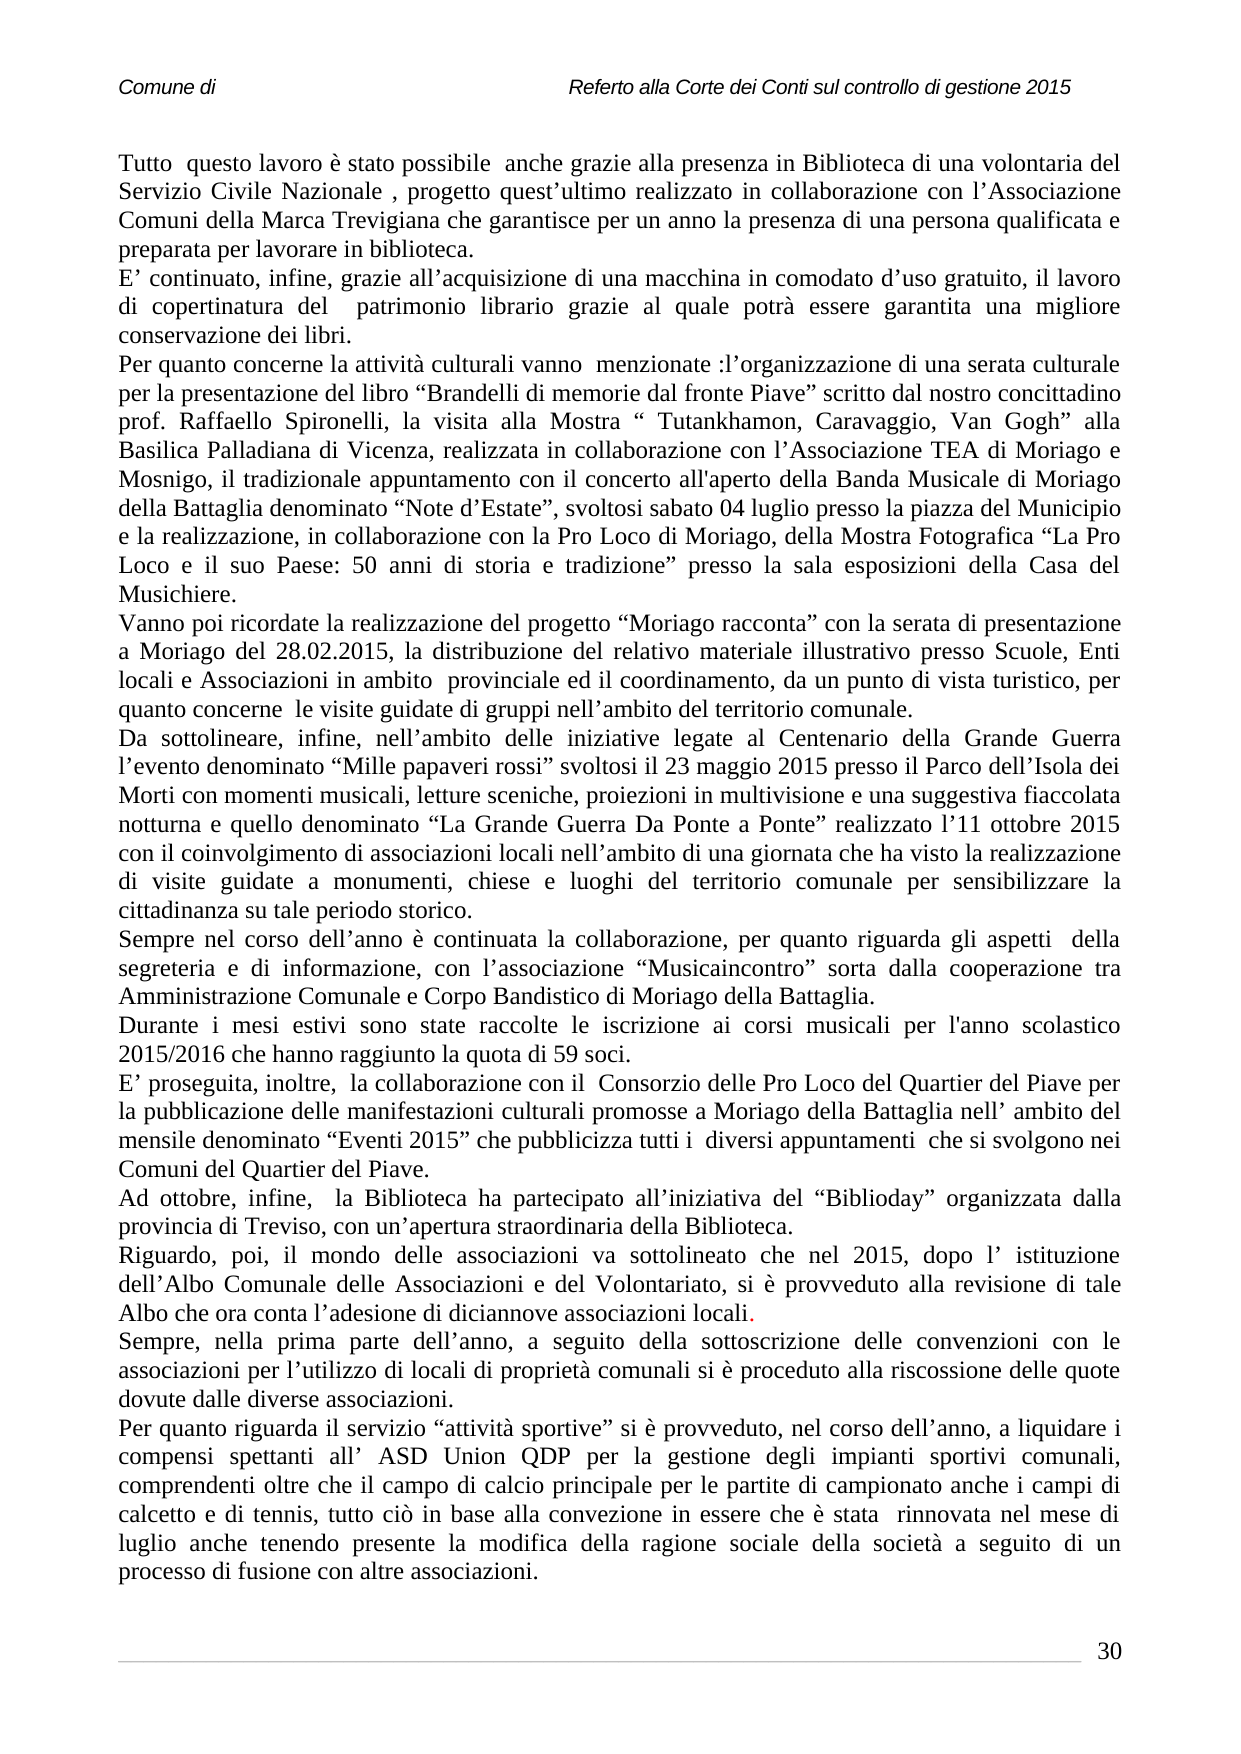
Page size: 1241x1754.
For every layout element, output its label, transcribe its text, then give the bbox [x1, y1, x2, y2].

text Per quanto concerne la attività culturali vanno menzionate :l’organizzazione di una serata culturale per la presentazione del libro “Brandelli di memorie dal fronte Piave” scritto dal nostro concittadino prof. Raffaello Spironelli, la visita alla Mostra “ Tutankhamon, Caravaggio, Van Gogh” alla Basilica Palladiana di Vicenza, realizzata in collaborazione con l’Associazione TEA di Moriago e Mosnigo, il tradizionale appuntamento con il concerto all'aperto della Banda Musicale di Moriago della Battaglia denominato “Note d’Estate”, svoltosi sabato 04 luglio presso la piazza del Municipio e la realizzazione, in collaborazione con la Pro Loco di Moriago, della Mostra Fotografica “La Pro Loco e il suo Paese: 50 anni di storia e tradizione” presso la sala esposizioni della Casa del Musichiere. [118, 349, 1122, 608]
text Vanno poi ricordate la realizzazione del progetto “Moriago racconta” con la serata di presentazione a Moriago del 28.02.2015, la distribuzione del relativo materiale illustrativo presso Scuole, Enti locali e Associazioni in ambito provinciale ed il coordinamento, da un punto di vista turistico, per quanto concerne le visite guidate di gruppi nell’ambito del territorio comunale. [118, 608, 1122, 723]
text Da sottolineare, infine, nell’ambito delle iniziative legate al Centenario della Grande Guerra l’evento denominato “Mille papaveri rossi” svoltosi il 23 maggio 2015 presso il Parco dell’Isola dei Morti con momenti musicali, letture sceniche, proiezioni in multivisione e una suggestiva fiaccolata notturna e quello denominato “La Grande Guerra Da Ponte a Ponte” realizzato l’11 ottobre 2015 con il coinvolgimento di associazioni locali nell’ambito di una giornata che ha visto la realizzazione di visite guidate a monumenti, chiese e luoghi del territorio comunale per sensibilizzare la cittadinanza su tale periodo storico. [118, 723, 1122, 924]
text Ad ottobre, infine, la Biblioteca ha partecipato all’iniziativa del “Biblioday” organizzata dalla provincia di Treviso, con un’apertura straordinaria della Biblioteca. [118, 1183, 1122, 1240]
text Sempre, nella prima parte dell’anno, a seguito della sottoscrizione delle convenzioni con le associazioni per l’utilizzo di locali di proprietà comunali si è proceduto alla riscossione delle quote dovute dalle diverse associazioni. [118, 1326, 1122, 1413]
text Riguardo, poi, il mondo delle associazioni va sottolineato che nel 2015, dopo l’ istituzione dell’Albo Comunale delle Associazioni e del Volontariato, si è provveduto alla revisione di tale Albo che ora conta l’adesione di diciannove associazioni locali. [118, 1240, 1122, 1326]
text Per quanto riguarda il servizio “attività sportive” si è provveduto, nel corso dell’anno, a liquidare i compensi spettanti all’ ASD Union QDP per la gestione degli impianti sportivi comunali, comprendenti oltre che il campo di calcio principale per le partite di campionato anche i campi di calcetto e di tennis, tutto ciò in base alla convezione in essere che è stata rinnovata nel mese di luglio anche tenendo presente la modifica della ragione sociale della società a seguito di un processo di fusione con altre associazioni. [118, 1413, 1122, 1585]
text E’ proseguita, inoltre, la collaborazione con il Consorzio delle Pro Loco del Quartier del Piave per la pubblicazione delle manifestazioni culturali promosse a Moriago della Battaglia nell’ ambito del mensile denominato “Eventi 2015” che pubblicizza tutti i diversi appuntamenti che si svolgono nei Comuni del Quartier del Piave. [118, 1068, 1122, 1183]
text E’ continuato, infine, grazie all’acquisizione di una macchina in comodato d’uso gratuito, il lavoro di copertinatura del patrimonio librario grazie al quale potrà essere garantita una migliore conservazione dei libri. [118, 263, 1122, 349]
text Tutto questo lavoro è stato possibile anche grazie alla presenza in Biblioteca di una volontaria del Servizio Civile Nazionale , progetto quest’ultimo realizzato in collaborazione con l’Associazione Comuni della Marca Trevigiana che garantisce per un anno la presenza di una persona qualificata e preparata per lavorare in biblioteca. [118, 148, 1122, 263]
text Sempre nel corso dell’anno è continuata la collaborazione, per quanto riguarda gli aspetti della segreteria e di informazione, con l’associazione “Musicaincontro” sorta dalla cooperazione tra Amministrazione Comunale e Corpo Bandistico di Moriago della Battaglia. [118, 924, 1122, 1010]
text Durante i mesi estivi sono state raccolte le iscrizione ai corsi musicali per l'anno scolastico 2015/2016 che hanno raggiunto la quota di 59 soci. [118, 1010, 1122, 1068]
